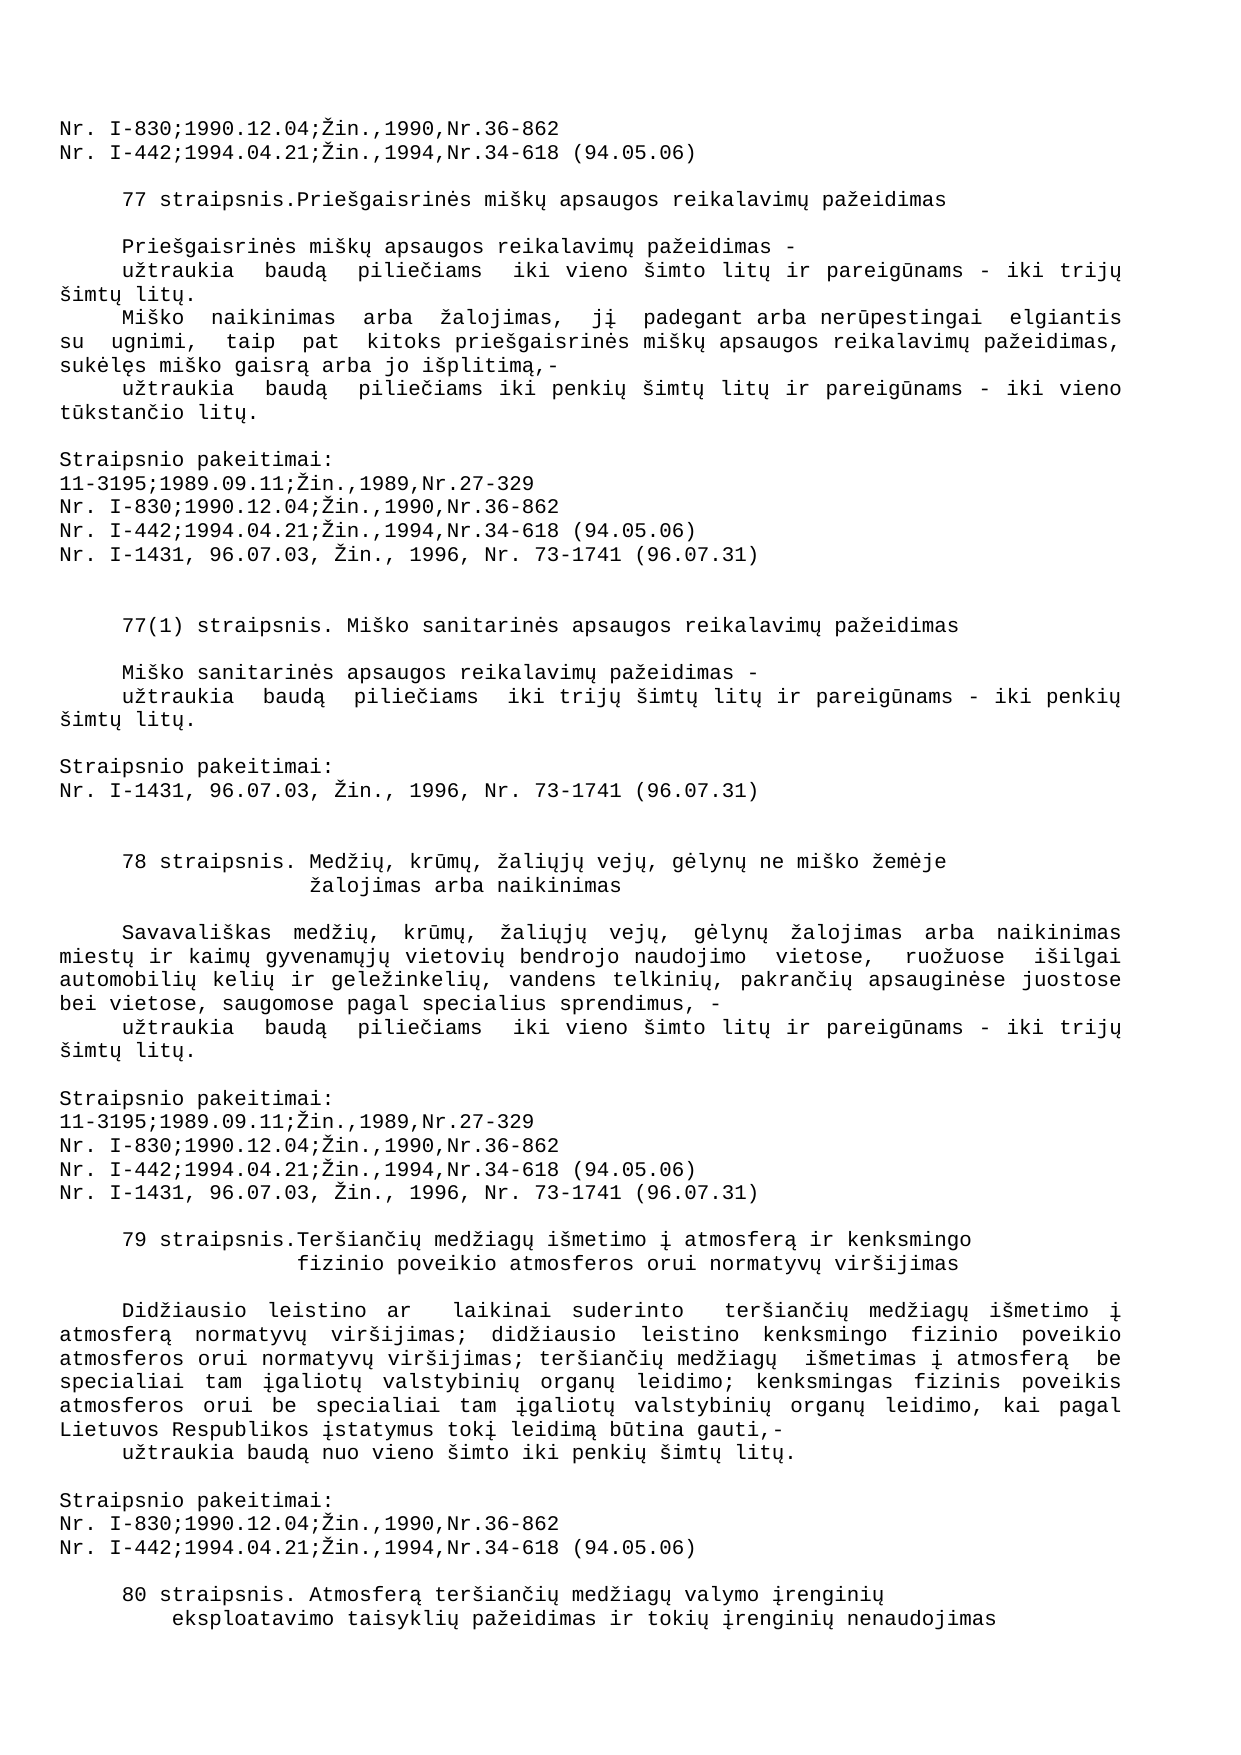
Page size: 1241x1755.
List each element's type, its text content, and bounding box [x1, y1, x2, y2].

text žalojimas arba naikinimas [59, 875, 1122, 898]
text 80 straipsnis. Atmosferą teršiančių medžiagų valymo įrenginių [59, 1584, 1122, 1608]
text Nr. I-1431, 96.07.03, Žin., 1996, Nr. 73-1741 (96.07.31) [59, 544, 1122, 567]
text Priešgaisrinės miškų apsaugos reikalavimų pažeidimas - [59, 236, 1122, 260]
text užtraukia baudą piliečiams iki trijų šimtų litų ir pareigūnams - iki penkių šimtų litų. [59, 686, 1122, 733]
text užtraukia baudą piliečiams iki vieno šimto litų ir pareigūnams - iki trijų šimtų litų. [59, 1017, 1122, 1064]
text Straipsnio pakeitimai: [59, 449, 1122, 473]
text Nr. I-830;1990.12.04;Žin.,1990,Nr.36-862 [59, 496, 1122, 520]
text 79 straipsnis.Teršiančių medžiagų išmetimo į atmosferą ir kenksmingo [59, 1229, 1122, 1253]
text Miško naikinimas arba žalojimas, jį padegant arba nerūpestingai elgiantis su ugnimi, taip pat kitoks priešgaisrinės miškų apsaugos reikalavimų pažeidimas, sukėlęs miško gaisrą arba jo išplitimą,- [59, 307, 1122, 378]
text Nr. I-442;1994.04.21;Žin.,1994,Nr.34-618 (94.05.06) [59, 520, 1122, 544]
text 77 straipsnis.Priešgaisrinės miškų apsaugos reikalavimų pažeidimas [59, 189, 1122, 213]
text Straipsnio pakeitimai: [59, 1489, 1122, 1513]
text Nr. I-442;1994.04.21;Žin.,1994,Nr.34-618 (94.05.06) [59, 142, 1122, 165]
text Nr. I-442;1994.04.21;Žin.,1994,Nr.34-618 (94.05.06) [59, 1158, 1122, 1182]
text užtraukia baudą piliečiams iki vieno šimto litų ir pareigūnams - iki trijų šimtų litų. [59, 260, 1122, 307]
text 77(1) straipsnis. Miško sanitarinės apsaugos reikalavimų pažeidimas [59, 615, 1122, 638]
text Nr. I-830;1990.12.04;Žin.,1990,Nr.36-862 [59, 118, 1122, 142]
text Nr. I-1431, 96.07.03, Žin., 1996, Nr. 73-1741 (96.07.31) [59, 780, 1122, 804]
text Savavališkas medžių, krūmų, žaliųjų vejų, gėlynų žalojimas arba naikinimas miestų ir kaimų gyvenamųjų vietovių bendrojo naudojimo vietose, ruožuose išilgai automobilių kelių ir geležinkelių, vandens telkinių, pakrančių apsauginėse juostose bei vietose, saugomose pagal specialius sprendimus, - [59, 922, 1122, 1017]
text 11-3195;1989.09.11;Žin.,1989,Nr.27-329 [59, 1111, 1122, 1135]
text Didžiausio leistino ar laikinai suderinto teršiančių medžiagų išmetimo į atmosferą normatyvų viršijimas; didžiausio leistino kenksmingo fizinio poveikio atmosferos orui normatyvų viršijimas; teršiančių medžiagų išmetimas į atmosferą be specialiai tam įgaliotų valstybinių organų leidimo; kenksmingas fizinis poveikis atmosferos orui be specialiai tam įgaliotų valstybinių organų leidimo, kai pagal Lietuvos Respublikos įstatymus tokį leidimą būtina gauti,- [59, 1300, 1122, 1442]
text Nr. I-830;1990.12.04;Žin.,1990,Nr.36-862 [59, 1135, 1122, 1158]
text Nr. I-442;1994.04.21;Žin.,1994,Nr.34-618 (94.05.06) [59, 1537, 1122, 1561]
text Miško sanitarinės apsaugos reikalavimų pažeidimas - [59, 662, 1122, 686]
text Nr. I-830;1990.12.04;Žin.,1990,Nr.36-862 [59, 1513, 1122, 1537]
text fizinio poveikio atmosferos orui normatyvų viršijimas [59, 1253, 1122, 1277]
text Straipsnio pakeitimai: [59, 1088, 1122, 1111]
text 78 straipsnis. Medžių, krūmų, žaliųjų vejų, gėlynų ne miško žemėje [59, 851, 1122, 875]
text užtraukia baudą piliečiams iki penkių šimtų litų ir pareigūnams - iki vieno tūkstančio litų. [59, 378, 1122, 426]
text eksploatavimo taisyklių pažeidimas ir tokių įrenginių nenaudojimas [59, 1608, 1122, 1631]
text Straipsnio pakeitimai: [59, 757, 1122, 780]
text užtraukia baudą nuo vieno šimto iki penkių šimtų litų. [59, 1442, 1122, 1466]
text 11-3195;1989.09.11;Žin.,1989,Nr.27-329 [59, 473, 1122, 496]
text Nr. I-1431, 96.07.03, Žin., 1996, Nr. 73-1741 (96.07.31) [59, 1182, 1122, 1206]
